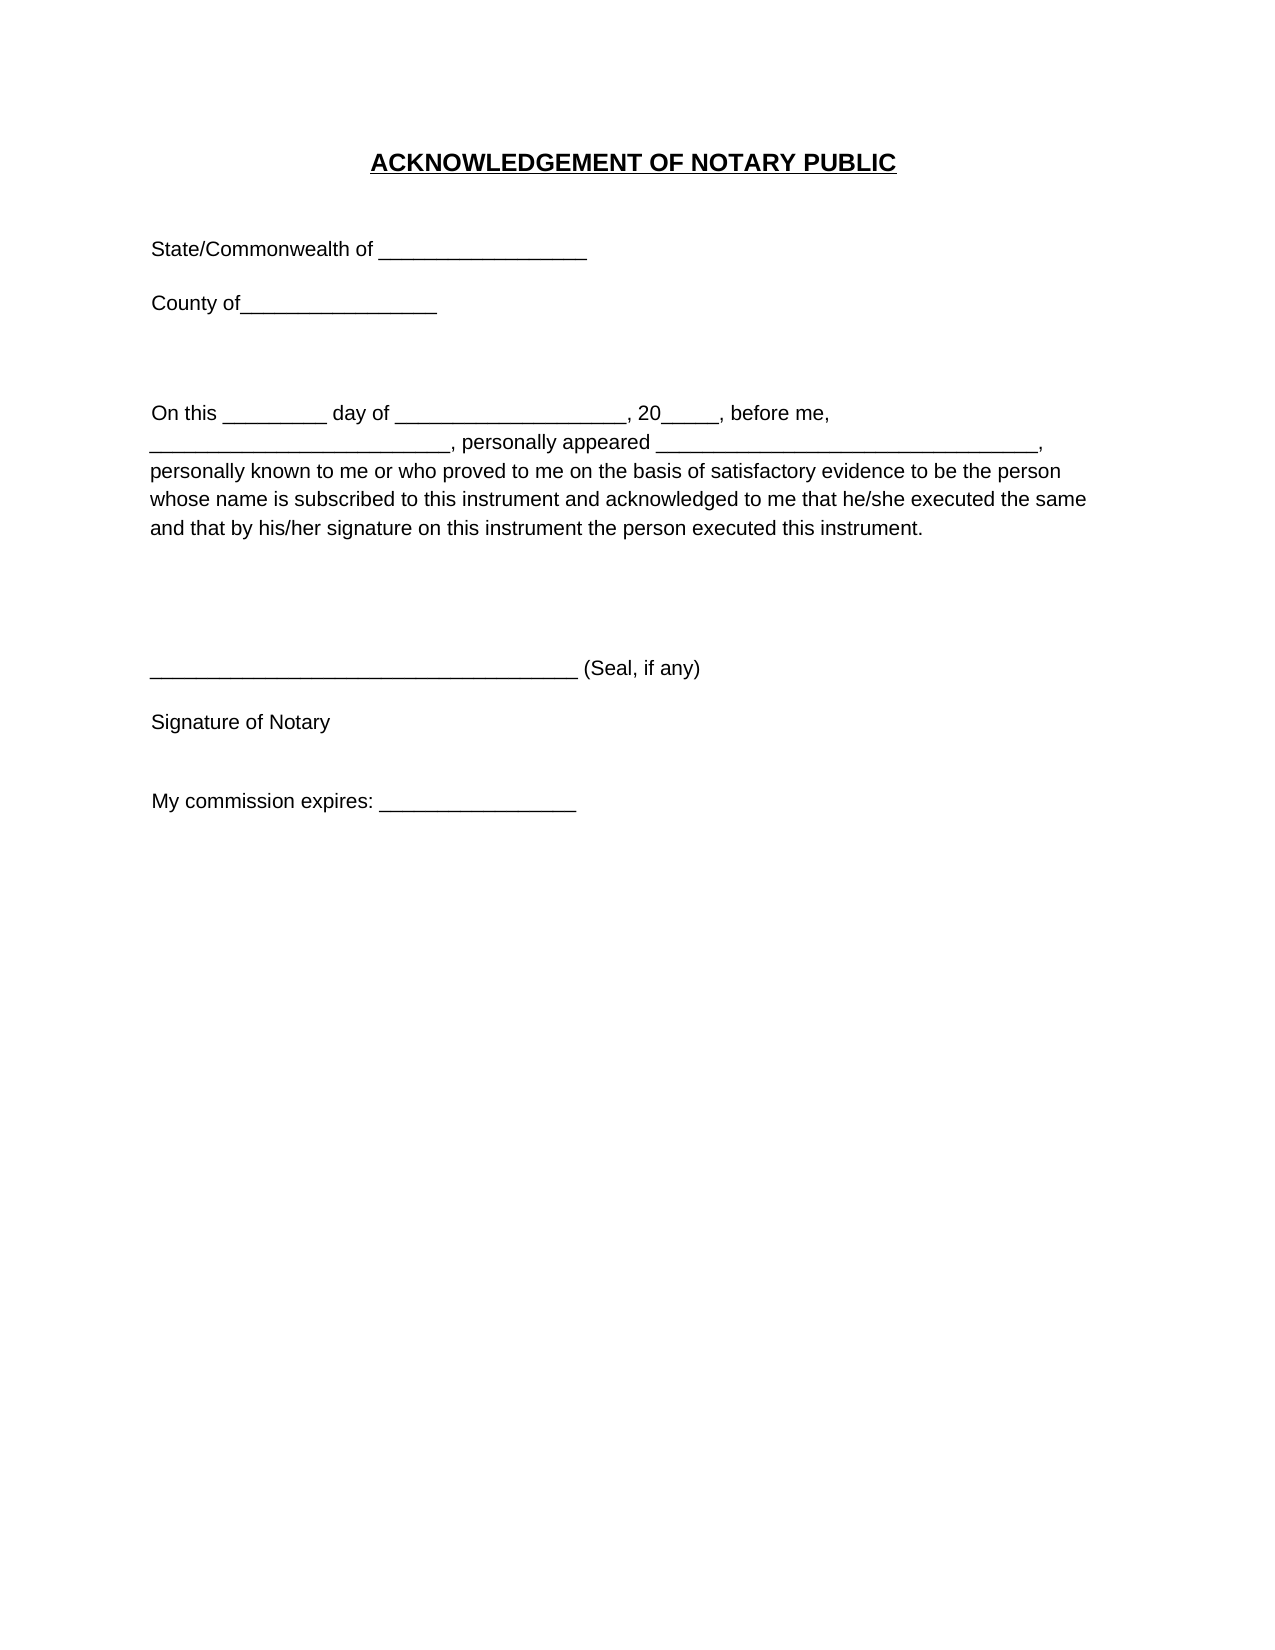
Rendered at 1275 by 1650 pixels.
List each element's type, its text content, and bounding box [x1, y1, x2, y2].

text ACKNOWLEDGEMENT OF NOTARY PUBLIC [150, 148, 1117, 177]
text Signature of Notary [151, 710, 1117, 734]
text _____________________________________ (Seal, if any) [150, 655, 1117, 679]
text My commission expires: _________________ [151, 788, 1117, 812]
text __________________________, personally appeared _________________________________, personally known to me or who proved to me on the basis of satisfactory evidence to be the person whose name is subscribed to this instrument and acknowledged to me that he/she executed the same and that by his/her signature on this instrument the person executed this instrument. [149, 430, 1094, 539]
text State/Commonwealth of __________________ [151, 236, 1117, 260]
text On this _________ day of ____________________, 20_____, before me, [151, 401, 1117, 424]
text County of_________________ [151, 291, 1117, 315]
